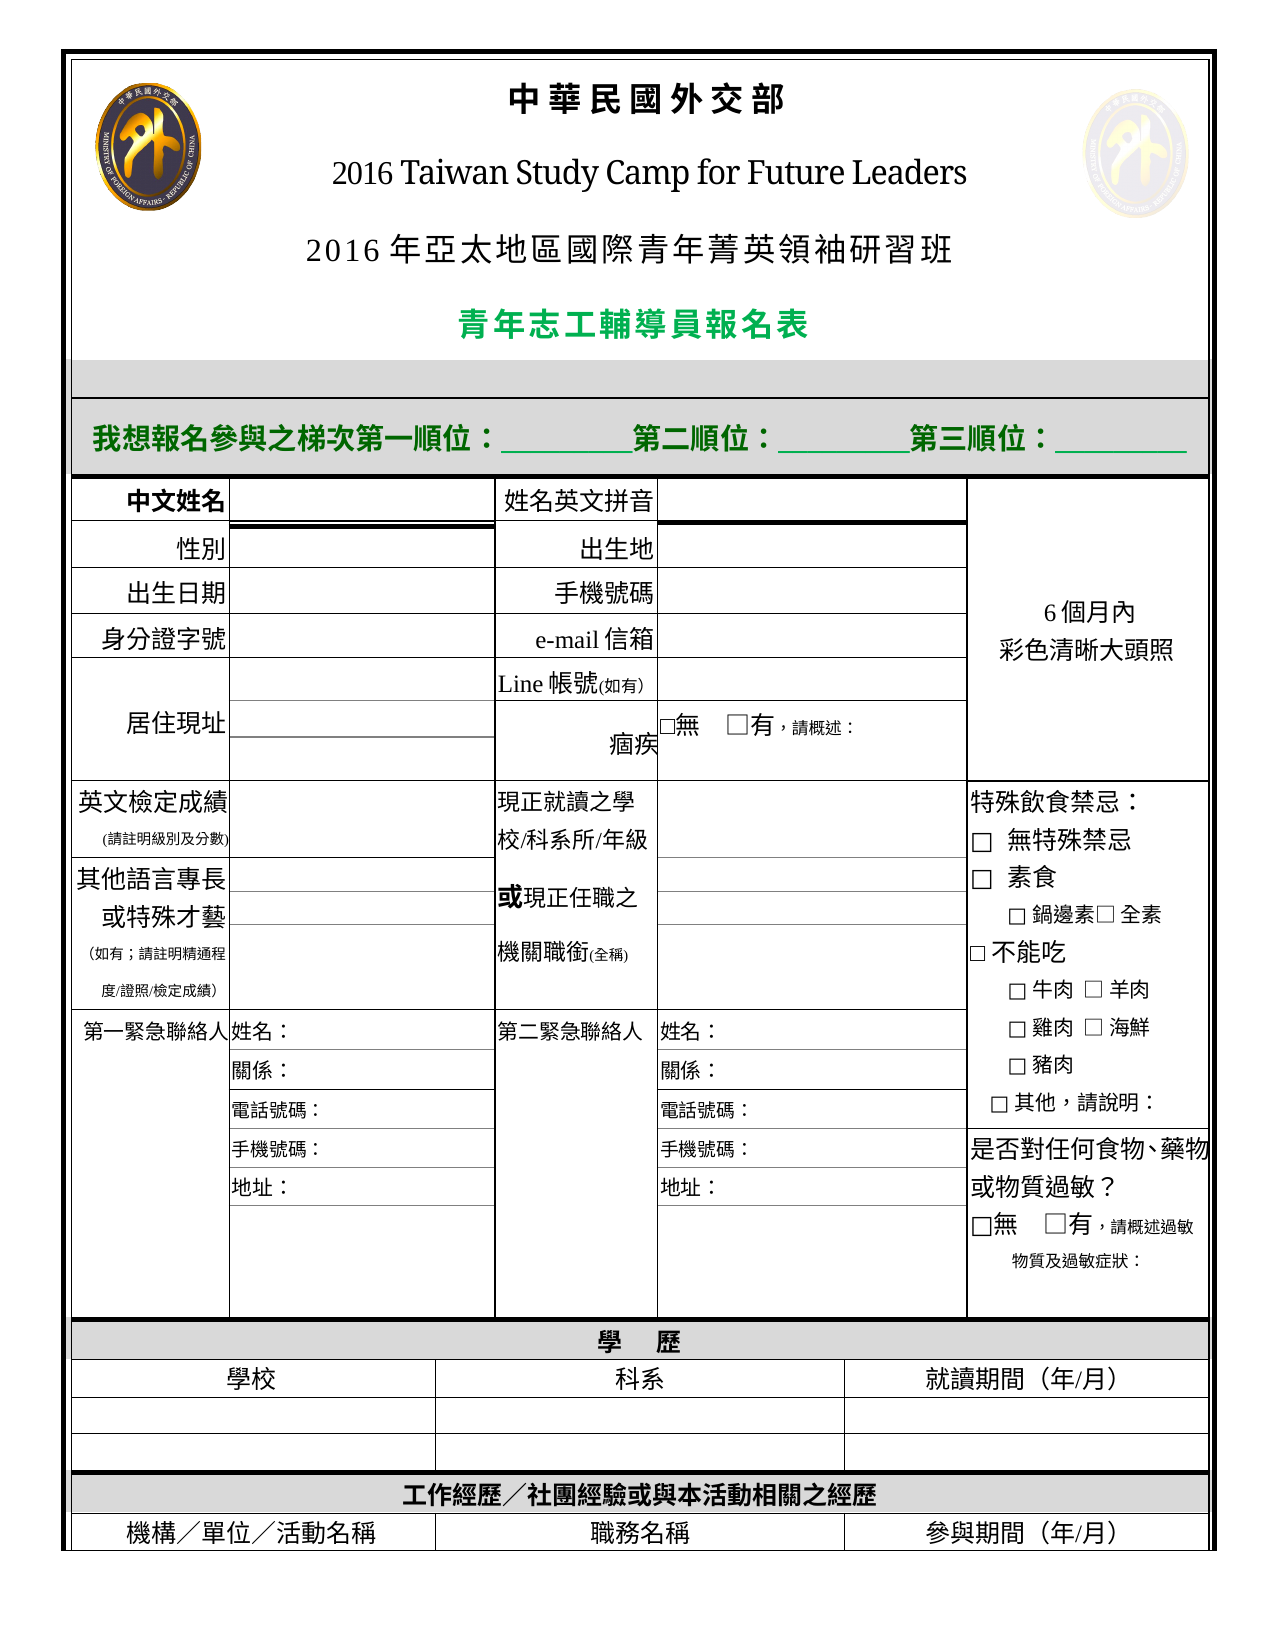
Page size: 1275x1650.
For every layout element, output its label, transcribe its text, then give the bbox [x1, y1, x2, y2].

table_cell 關係： [230, 1050, 494, 1088]
table_cell [66, 1009, 71, 1317]
table_cell [66, 1359, 71, 1397]
table_cell 姓名： [230, 1010, 494, 1049]
table_cell [72, 1398, 435, 1433]
table_cell [66, 657, 71, 780]
table_cell [66, 1397, 71, 1433]
table_cell [658, 781, 966, 857]
table_cell [658, 658, 966, 700]
table_cell [658, 892, 966, 924]
table_cell 關係： [658, 1050, 966, 1088]
table_cell 痼疾 [496, 701, 657, 780]
table_cell e-mail信箱 [496, 614, 657, 657]
table_cell 性別 [72, 521, 229, 567]
table_cell 電話號碼： [230, 1090, 494, 1128]
table_cell 機構／單位／活動名稱 [72, 1514, 435, 1550]
table_cell [845, 1398, 1208, 1433]
table_cell 學校 [72, 1360, 435, 1397]
table_cell 姓名： [658, 1010, 966, 1049]
table_cell [66, 567, 71, 612]
table_cell 身分證字號 [72, 614, 229, 657]
table_cell 就讀期間（年/月） [845, 1360, 1208, 1397]
table_cell 工作經歷／社團經驗或與本活動相關之經歷 [72, 1475, 1208, 1512]
table_cell [230, 568, 494, 612]
table_cell 其他語言專長或特殊才藝 （如有；請註明精通程度/證照/檢定成績） [72, 858, 229, 1009]
table_cell Line帳號(如有） [496, 658, 657, 700]
table_cell 現正就讀之學校/科系所/年級或現正任職之機關職銜(全稱) [496, 781, 657, 1009]
table_cell 第二緊急聯絡人 [496, 1010, 657, 1317]
table_cell [230, 892, 494, 924]
table_header 中華民國外交部 2016 Taiwan Study Camp for Future Leaders 2016年亞太地區國際青年菁英領袖研習班 青年志工輔導員報名表 [66, 54, 1212, 359]
table_cell 特殊飲食禁忌： 無特殊禁忌 素食 □ 鍋邊素□ 全素 □ 不能吃 □ 牛肉 □ 羊肉 □ 雞肉 □ 海鮮 □ 豬肉 □ 其他，請說明： [968, 782, 1208, 1128]
table_cell [230, 614, 494, 657]
table_cell [66, 780, 71, 857]
table_cell [66, 1433, 71, 1470]
table_cell 第一緊急聯絡人 [72, 1010, 229, 1317]
table_cell [66, 613, 71, 657]
table_cell [230, 738, 494, 780]
table_cell 參與期間（年/月） [845, 1514, 1208, 1550]
table_cell [845, 1434, 1208, 1470]
table_cell 地址： [230, 1168, 494, 1205]
table_cell [230, 658, 494, 700]
table_cell [658, 614, 966, 657]
table_cell 出生地 [496, 521, 657, 567]
table_cell [658, 1206, 966, 1317]
table_cell 學 歷 [72, 1322, 1208, 1359]
table_cell [658, 525, 966, 567]
table_cell [66, 857, 71, 1009]
table_cell [658, 479, 966, 520]
table_cell 地址： [658, 1168, 966, 1205]
table_cell [72, 360, 1208, 397]
table_cell [66, 474, 71, 520]
table_cell 我想報名參與之梯次第一順位：_________第二順位：_________第三順位：_________ [72, 399, 1208, 474]
table_cell [436, 1434, 844, 1470]
table_cell [230, 858, 494, 891]
table_cell □無 □有，請概述： [658, 701, 966, 780]
table_cell [230, 479, 494, 520]
table_cell 出生日期 [72, 568, 229, 612]
table_cell [658, 568, 966, 612]
table_cell [230, 781, 494, 857]
table_cell [72, 1434, 435, 1470]
table_cell [658, 858, 966, 891]
table_cell [66, 1317, 71, 1359]
table_cell [66, 359, 71, 397]
table_cell [658, 925, 966, 1009]
table_cell [66, 520, 71, 567]
table_cell 手機號碼： [658, 1129, 966, 1167]
table_cell [230, 701, 494, 736]
table_cell [230, 925, 494, 1009]
table_cell 英文檢定成績 (請註明級別及分數) [72, 781, 229, 857]
table_cell 電話號碼： [658, 1090, 966, 1128]
table_cell 姓名英文拼音 [496, 479, 657, 520]
table_cell 職務名稱 [436, 1514, 844, 1550]
table_cell [436, 1398, 844, 1433]
table_cell 6個月內 彩色清晰大頭照 [968, 479, 1208, 780]
table_cell 手機號碼： [230, 1129, 494, 1167]
table_cell [230, 529, 494, 567]
table_cell 居住現址 [72, 658, 229, 780]
table_cell 科系 [436, 1360, 844, 1397]
table_cell 是否對任何食物、藥物或物質過敏？ □無 □有，請概述過敏 物質及過敏症狀： [968, 1129, 1208, 1317]
table_cell [230, 1206, 494, 1317]
table_cell 手機號碼 [496, 568, 657, 612]
table_cell 中文姓名 [72, 479, 229, 520]
